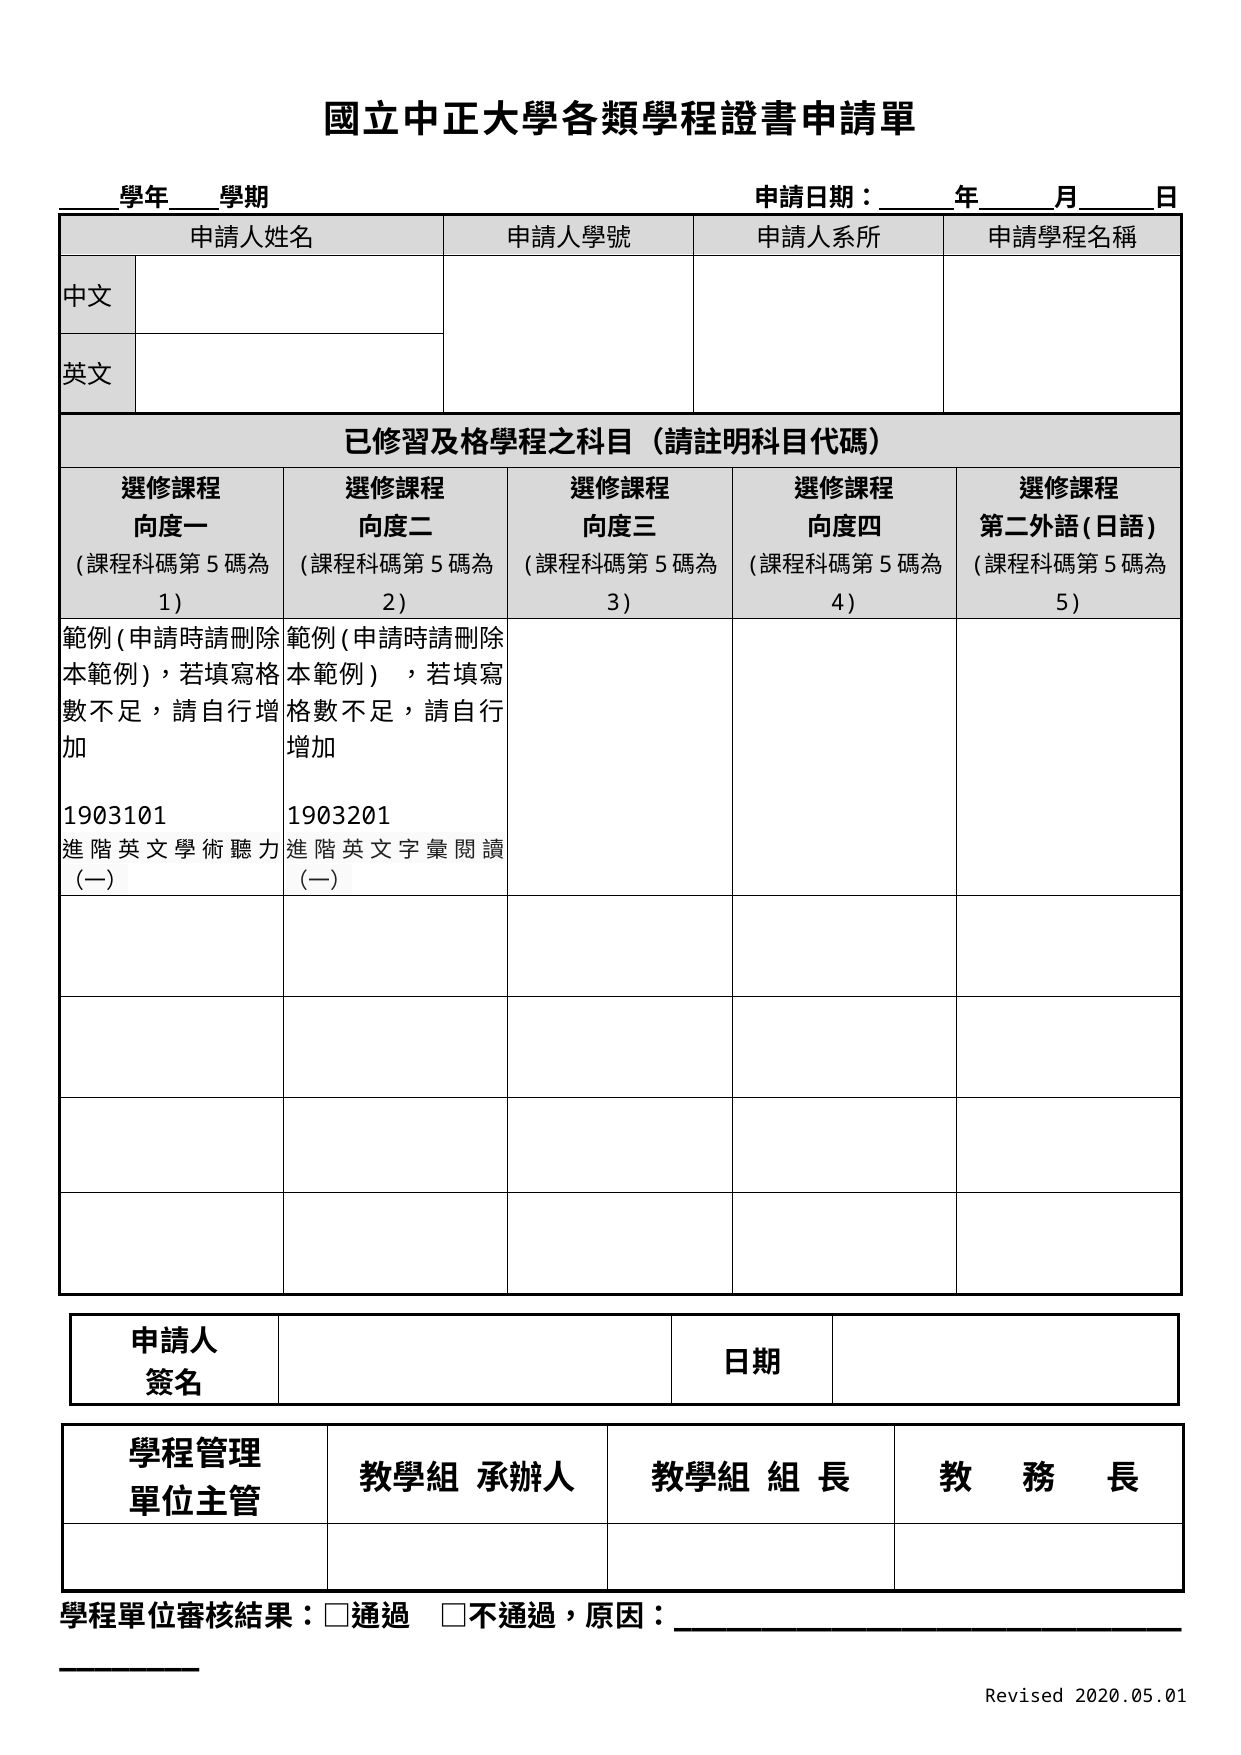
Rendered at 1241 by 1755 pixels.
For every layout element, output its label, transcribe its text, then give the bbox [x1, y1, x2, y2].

table_cell 選修課程 向度三 (課程科碼第5碼為3) [508, 468, 732, 618]
table_cell [284, 1098, 507, 1192]
table_cell [895, 1524, 1182, 1589]
table_cell [957, 1193, 1180, 1293]
text 學程單位審核結果：□通過 □不通過，原因：_____________________________________ [59, 1592, 1181, 1674]
table_cell 選修課程 向度四 (課程科碼第5碼為4) [733, 468, 956, 618]
table_cell [328, 1524, 607, 1589]
table_cell [508, 896, 732, 996]
table_cell [284, 997, 507, 1097]
table_header 申請人系所 [694, 216, 943, 254]
text 學年 學期 申請日期： 年 月 日 [59, 177, 1181, 213]
table_cell [957, 896, 1180, 996]
table_header 申請人姓名 [61, 216, 443, 254]
table_cell [957, 997, 1180, 1097]
table_cell 選修課程 向度二 (課程科碼第5碼為2) [284, 468, 507, 618]
table_cell [284, 1193, 507, 1293]
table_cell 選修課程 向度一 (課程科碼第5碼為1) [61, 468, 283, 618]
table_cell 英文 [61, 334, 135, 412]
table_cell [733, 896, 956, 996]
table_cell [61, 1098, 283, 1192]
table_cell [957, 1098, 1180, 1192]
table_cell [733, 1193, 956, 1293]
table_cell [608, 1524, 894, 1589]
table_cell 範例(申請時請刪除本範例) ，若填寫格數不足，請自行增加 1903201 進階英文字彙閱讀（一） [284, 619, 507, 895]
table_cell 已修習及格學程之科目（請註明科目代碼） [61, 415, 1180, 467]
table_cell [136, 256, 443, 333]
table_header 申請人 簽名 [72, 1316, 278, 1403]
table_header 教學組 承辦人 [328, 1426, 607, 1523]
table_cell [508, 619, 732, 895]
table_cell 中文 [61, 256, 135, 333]
table_header 教 務 長 [895, 1426, 1182, 1523]
table_cell [284, 896, 507, 996]
table_cell [733, 997, 956, 1097]
table_cell [508, 1098, 732, 1192]
table_cell [694, 256, 943, 412]
table_cell [61, 997, 283, 1097]
table_cell 選修課程 第二外語(日語) (課程科碼第5碼為5) [957, 468, 1180, 618]
table_header 日期 [672, 1316, 832, 1403]
table_header 教學組 組 長 [608, 1426, 894, 1523]
table_cell [733, 619, 956, 895]
table_header 學程管理 單位主管 [64, 1426, 327, 1523]
table_cell [61, 896, 283, 996]
table_cell 範例(申請時請刪除本範例)，若填寫格數不足，請自行增加 1903101 進階英文學術聽力（一） [61, 619, 283, 895]
table_header 申請人學號 [444, 216, 693, 254]
table_cell [957, 619, 1180, 895]
table_cell [61, 1193, 283, 1293]
table_cell [64, 1524, 327, 1589]
table_cell [733, 1098, 956, 1192]
table_cell [508, 1193, 732, 1293]
table_cell [444, 256, 693, 412]
table_cell [508, 997, 732, 1097]
table_header 申請學程名稱 [944, 216, 1180, 254]
table_header [833, 1316, 1177, 1403]
text 國立中正大學各類學程證書申請單 [59, 89, 1181, 143]
table_cell [944, 256, 1180, 412]
table_header [279, 1316, 671, 1403]
table_cell [136, 334, 443, 412]
